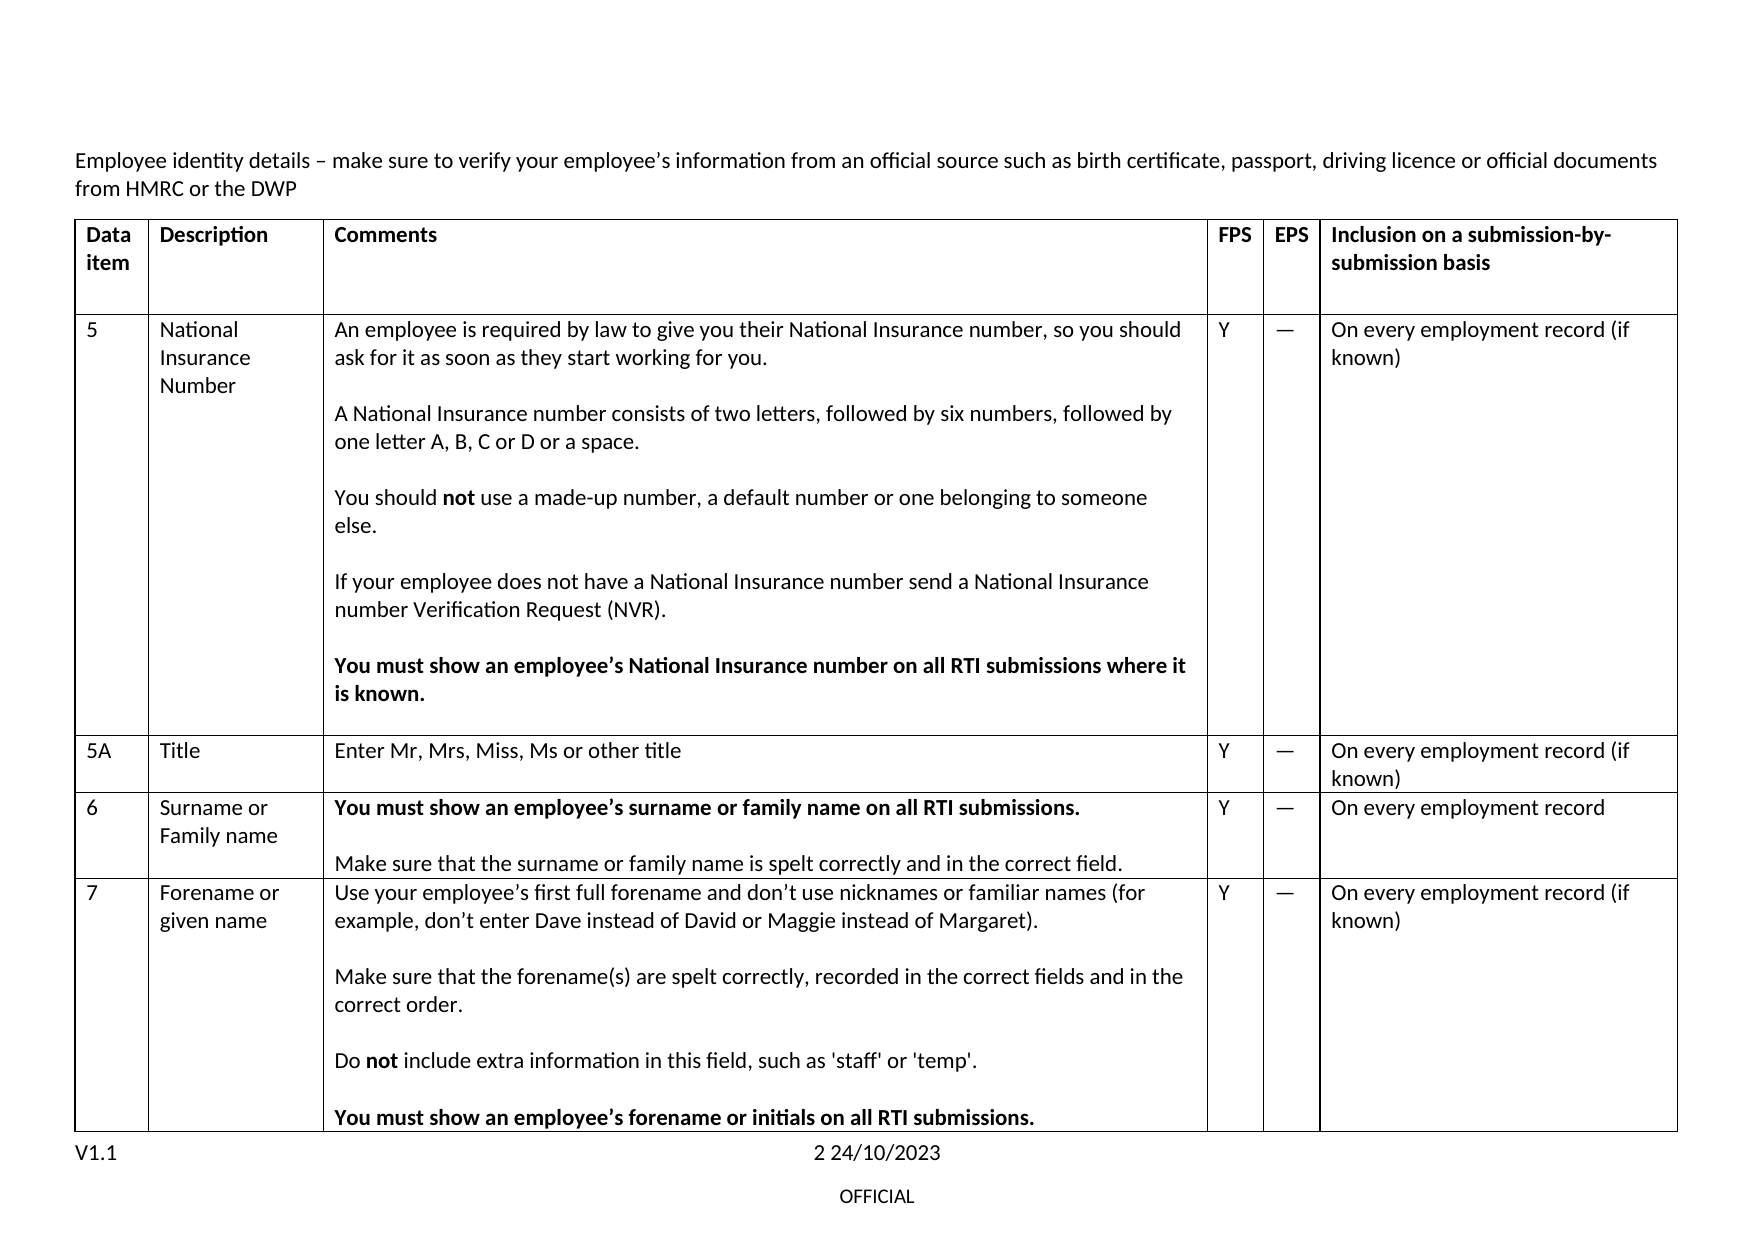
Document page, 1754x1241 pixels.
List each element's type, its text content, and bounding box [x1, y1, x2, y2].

table_header Description [149, 220, 323, 314]
table_cell 7 [76, 879, 148, 1131]
text Employee identity details – make sure to verify your employee’s information from an official source such as birth certificate, passport, driving licence or official documents from HMRC or the DWP [75, 146, 1679, 202]
table_cell On every employment record (if known) [1321, 879, 1677, 1131]
table_header EPS [1264, 220, 1319, 314]
table_header Comments [324, 220, 1207, 314]
table_cell Use your employee’s first full forename and don’t use nicknames or familiar names (for example, don’t enter Dave instead of David or Maggie instead of Margaret). Make sure that the forename(s) are spelt correctly, recorded in the correct fields and in the correct order. Do not include extra information in this field, such as 'staff' or 'temp'. You must show an employee’s forename or initials on all RTI submissions. [324, 879, 1207, 1131]
table_cell Y [1208, 793, 1263, 877]
table_cell Y [1208, 315, 1263, 735]
table_cell — [1264, 793, 1319, 877]
table_cell Y [1208, 879, 1263, 1131]
table_cell On every employment record [1321, 793, 1677, 877]
table_header FPS [1208, 220, 1263, 314]
table_cell You must show an employee’s surname or family name on all RTI submissions. Make sure that the surname or family name is spelt correctly and in the correct field. [324, 793, 1207, 877]
table_header Data item [76, 220, 148, 314]
table_cell Y [1208, 736, 1263, 792]
table_cell — [1264, 315, 1319, 735]
table_cell 5A [76, 736, 148, 792]
table_cell Surname or Family name [149, 793, 323, 877]
table_header Inclusion on a submission-by-submission basis [1321, 220, 1677, 314]
table_cell — [1264, 879, 1319, 1131]
table_cell Title [149, 736, 323, 792]
table_cell On every employment record (if known) [1321, 736, 1677, 792]
table_cell An employee is required by law to give you their National Insurance number, so you should ask for it as soon as they start working for you. A National Insurance number consists of two letters, followed by six numbers, followed by one letter A, B, C or D or a space. You should not use a made-up number, a default number or one belonging to someone else. If your employee does not have a National Insurance number send a National Insurance number Verification Request (NVR). You must show an employee’s National Insurance number on all RTI submissions where it is known. [324, 315, 1207, 735]
table_cell — [1264, 736, 1319, 792]
table_cell 6 [76, 793, 148, 877]
table_cell 5 [76, 315, 148, 735]
table_cell National Insurance Number [149, 315, 323, 735]
table_cell On every employment record (if known) [1321, 315, 1677, 735]
table_cell Enter Mr, Mrs, Miss, Ms or other title [324, 736, 1207, 792]
table_cell Forename or given name [149, 879, 323, 1131]
